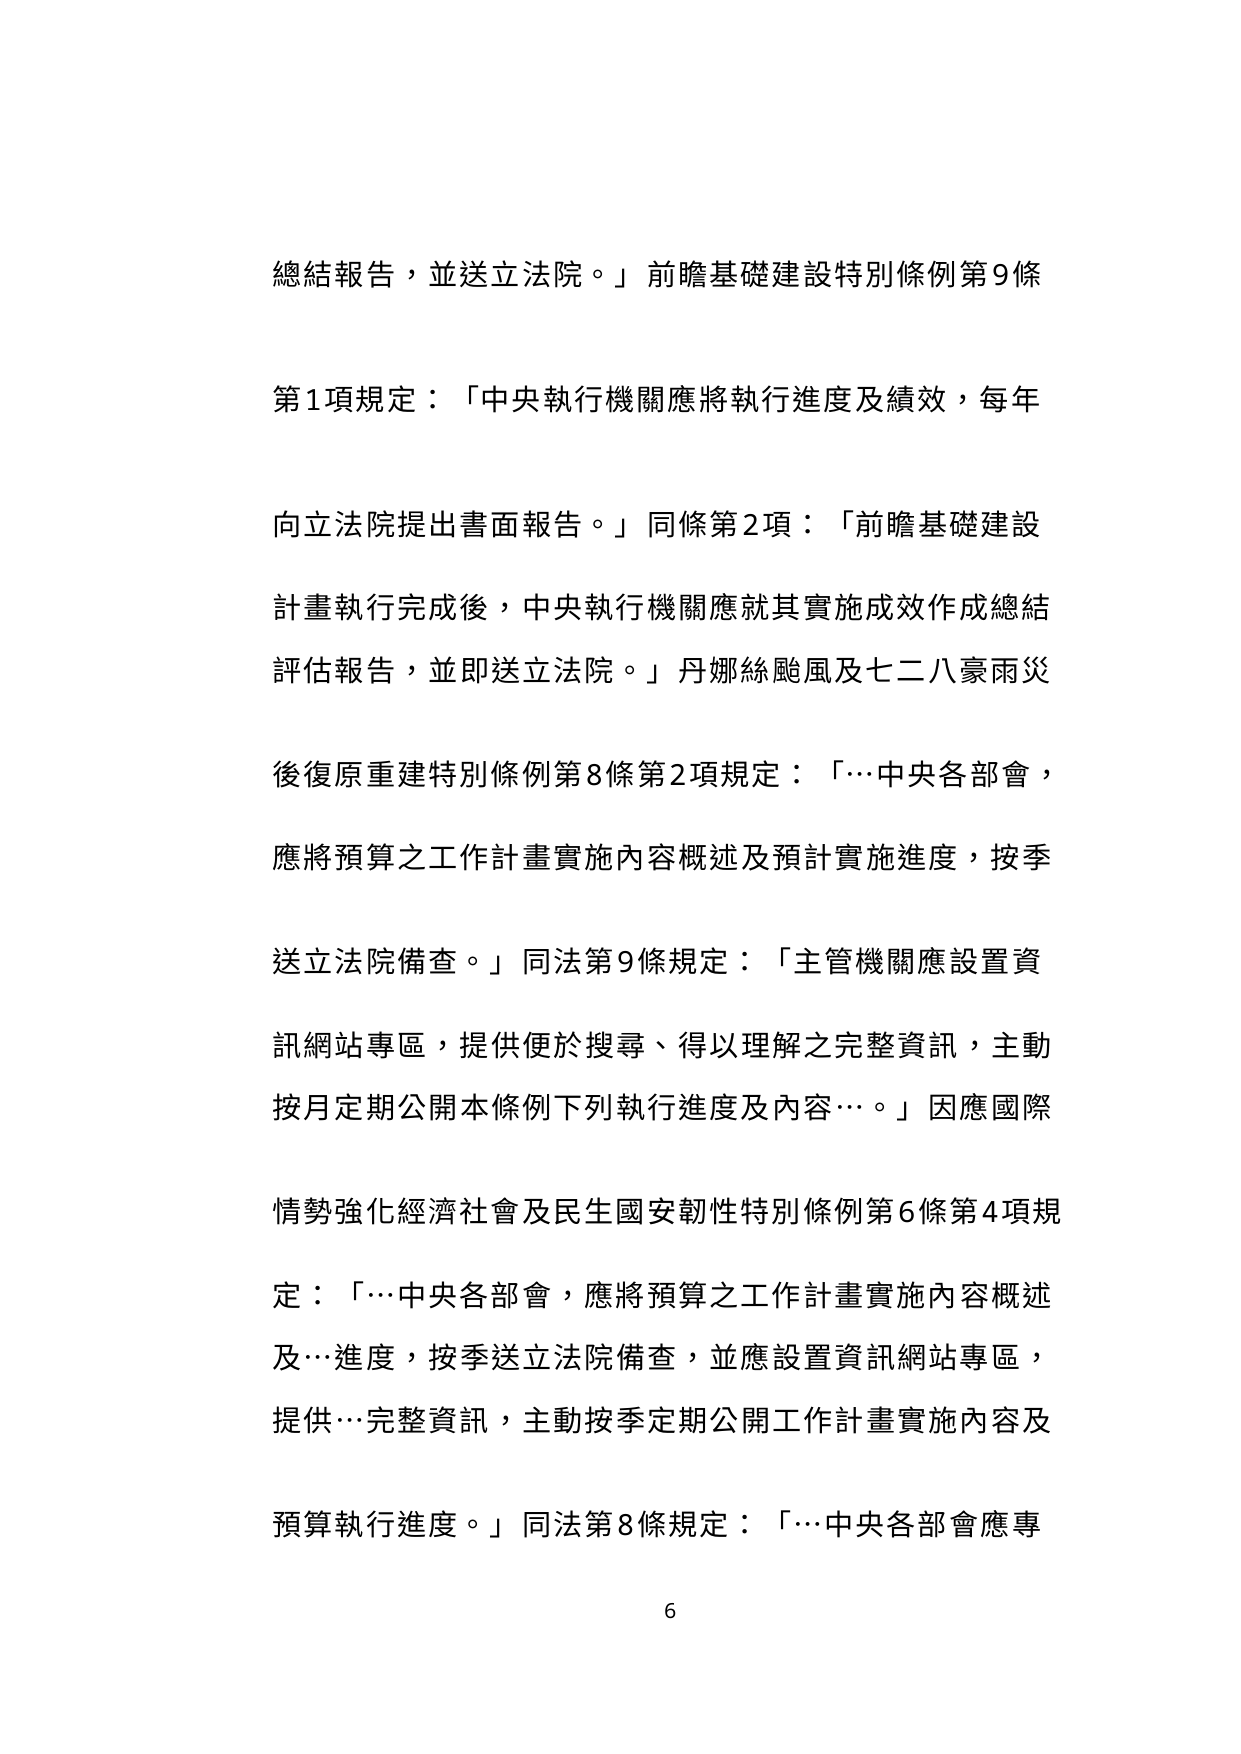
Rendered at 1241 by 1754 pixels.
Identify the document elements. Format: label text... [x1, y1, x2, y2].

text 總結報告，並送立法院。」前瞻基礎建設特別條例第9條第1項規定：「中央執行機關應將執行進度及績效，每年向立法院提出書面報告。」同條第2項：「前瞻基礎建設計畫執行完成後，中央執行機關應就其實施成效作成總結評估報告，並即送立法院。」丹娜絲颱風及七二八豪雨災後復原重建特別條例第8條第2項規定：「…中央各部會，應將預算之工作計畫實施內容概述及預計實施進度，按季送立法院備查。」同法第9條規定：「主管機關應設置資訊網站專區，提供便於搜尋、得以理解之完整資訊，主動按月定期公開本條例下列執行進度及內容…。」因應國際情勢強化經濟社會及民生國安韌性特別條例第6條第4項規定：「…中央各部會，應將預算之工作計畫實施內容概述及…進度，按季送立法院備查，並應設置資訊網站專區，提供…完整資訊，主動按季定期公開工作計畫實施內容及預算執行進度。」同法第8條規定：「…中央各部會應專 [266, 189, 1063, 1564]
